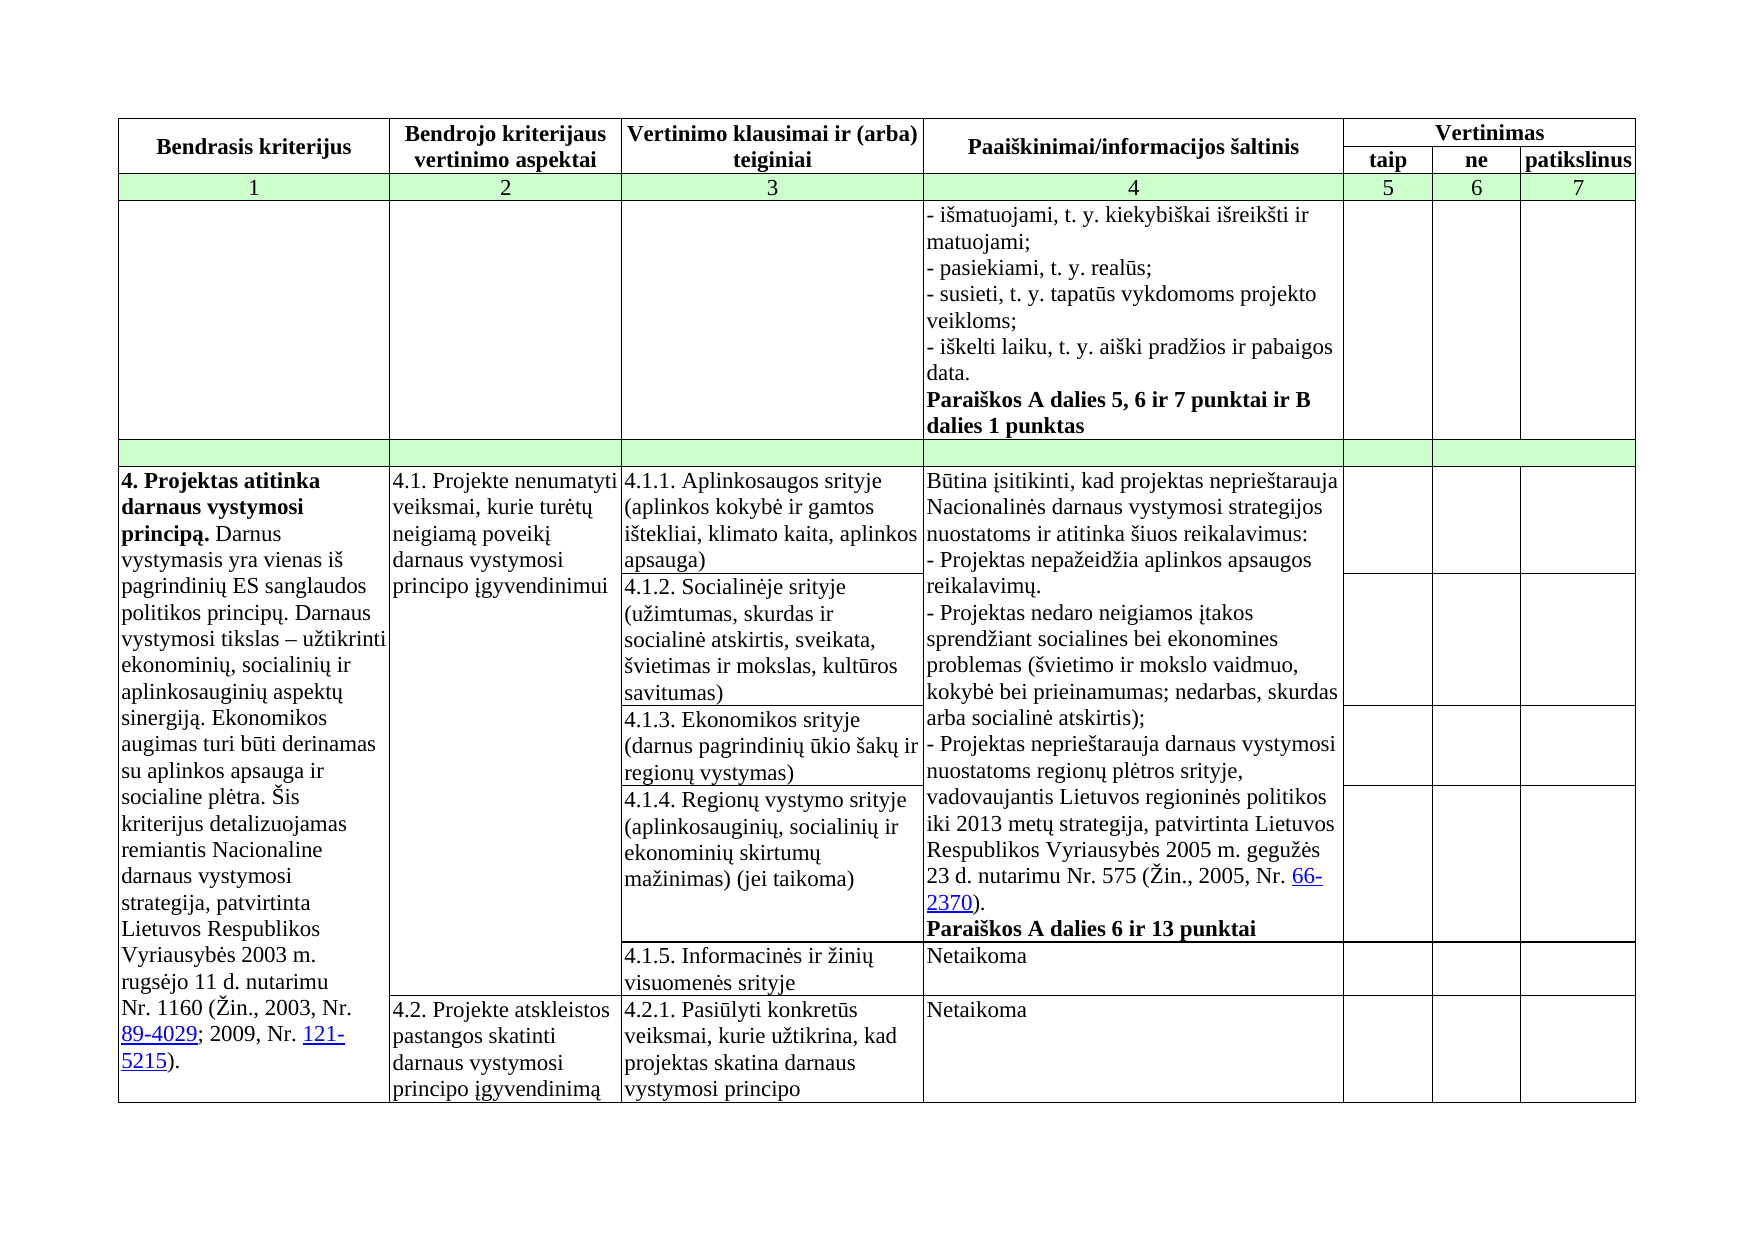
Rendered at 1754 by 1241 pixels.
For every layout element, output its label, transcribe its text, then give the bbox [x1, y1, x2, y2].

table_cell 4.2. Projekte atskleistos pastangos skatinti darnaus vystymosi principo įgyvendinimą [390, 996, 621, 1102]
table_cell 2 [390, 174, 621, 200]
table_cell [1433, 440, 1635, 466]
table_cell [390, 201, 621, 438]
table_cell ne [1433, 147, 1520, 173]
table_cell [1344, 201, 1432, 438]
table_cell [1433, 574, 1520, 705]
table_cell [924, 440, 1343, 466]
table_header Vertinimas [1344, 119, 1635, 146]
table_cell 4.2.1. Pasiūlyti konkretūs veiksmai, kurie užtikrina, kad projektas skatina darnaus vystymosi principo [622, 996, 923, 1102]
table_cell [1521, 574, 1635, 705]
table_cell 4.1.4. Regionų vystymo srityje (aplinkosauginių, socialinių ir ekonominių skirtumų mažinimas) (jei taikoma) [622, 786, 923, 941]
table_cell 4 [924, 174, 1343, 200]
table_cell [119, 201, 389, 438]
table_cell [1433, 943, 1520, 995]
table_cell 6 [1433, 174, 1520, 200]
table_cell [1433, 706, 1520, 785]
table_cell [1433, 201, 1520, 438]
table_cell patikslinus [1521, 147, 1635, 173]
table_cell 4. Projektas atitinka darnaus vystymosi principą. Darnus vystymasis yra vienas iš pagrindinių ES sanglaudos politikos principų. Darnaus vystymosi tikslas – užtikrinti ekonominių, socialinių ir aplinkosauginių aspektų sinergiją. Ekonomikos augimas turi būti derinamas su aplinkos apsauga ir socialine plėtra. Šis kriterijus detalizuojamas remiantis Nacionaline darnaus vystymosi strategija, patvirtinta Lietuvos Respublikos Vyriausybės 2003 m. rugsėjo 11 d. nutarimu Nr. 1160 (Žin., 2003, Nr. 89-4029; 2009, Nr. 121-5215). [119, 467, 389, 1102]
table_cell [1344, 467, 1432, 572]
table_cell taip [1344, 147, 1432, 173]
table_cell [119, 440, 389, 466]
table_cell [1521, 943, 1635, 995]
table_cell [1433, 467, 1520, 572]
table_cell Netaikoma [924, 943, 1343, 995]
table_header Bendrasis kriterijus [119, 119, 389, 173]
table_cell [1433, 996, 1520, 1102]
table_cell 4.1.5. Informacinės ir žinių visuomenės srityje [622, 943, 923, 995]
table_cell 4.1.1. Aplinkosaugos srityje (aplinkos kokybė ir gamtos ištekliai, klimato kaita, aplinkos apsauga) [622, 467, 923, 572]
table_header Vertinimo klausimai ir (arba) teiginiai [622, 119, 923, 173]
table_cell 1 [119, 174, 389, 200]
table_cell [622, 440, 923, 466]
table_cell [1344, 706, 1432, 785]
table_cell [1344, 440, 1432, 466]
table_cell 4.1.3. Ekonomikos srityje (darnus pagrindinių ūkio šakų ir regionų vystymas) [622, 706, 923, 785]
table_cell Būtina įsitikinti, kad projektas neprieštarauja Nacionalinės darnaus vystymosi strategijos nuostatoms ir atitinka šiuos reikalavimus: - Projektas nepažeidžia aplinkos apsaugos reikalavimų. - Projektas nedaro neigiamos įtakos sprendžiant socialines bei ekonomines problemas (švietimo ir mokslo vaidmuo, kokybė bei prieinamumas; nedarbas, skurdas arba socialinė atskirtis); - Projektas neprieštarauja darnaus vystymosi nuostatoms regionų plėtros srityje, vadovaujantis Lietuvos regioninės politikos iki 2013 metų strategija, patvirtinta Lietuvos Respublikos Vyriausybės 2005 m. gegužės 23 d. nutarimu Nr. 575 (Žin., 2005, Nr. 66-2370). Paraiškos A dalies 6 ir 13 punktai [924, 467, 1343, 941]
table_cell 7 [1521, 174, 1635, 200]
table_cell Netaikoma [924, 996, 1343, 1102]
table_cell [1521, 786, 1635, 941]
table_cell [1521, 467, 1635, 572]
table_cell [1433, 786, 1520, 941]
table_cell [390, 440, 621, 466]
table_cell - išmatuojami, t. y. kiekybiškai išreikšti ir matuojami; - pasiekiami, t. y. realūs; - susieti, t. y. tapatūs vykdomoms projekto veikloms; - iškelti laiku, t. y. aiški pradžios ir pabaigos data. Paraiškos A dalies 5, 6 ir 7 punktai ir B dalies 1 punktas [924, 201, 1343, 438]
table_cell [1521, 201, 1635, 438]
table_cell [1344, 943, 1432, 995]
table_cell [1344, 996, 1432, 1102]
table_header Bendrojo kriterijaus vertinimo aspektai [390, 119, 621, 173]
table_cell [1521, 996, 1635, 1102]
table_cell [1521, 706, 1635, 785]
table_header Paaiškinimai/informacijos šaltinis [924, 119, 1343, 173]
table_cell 5 [1344, 174, 1432, 200]
table_cell [1344, 574, 1432, 705]
table_cell [1344, 786, 1432, 941]
table_cell 4.1.2. Socialinėje srityje (užimtumas, skurdas ir socialinė atskirtis, sveikata, švietimas ir mokslas, kultūros savitumas) [622, 574, 923, 705]
table_cell [622, 201, 923, 438]
table_cell 3 [622, 174, 923, 200]
table_cell 4.1. Projekte nenumatyti veiksmai, kurie turėtų neigiamą poveikį darnaus vystymosi principo įgyvendinimui [390, 467, 621, 995]
